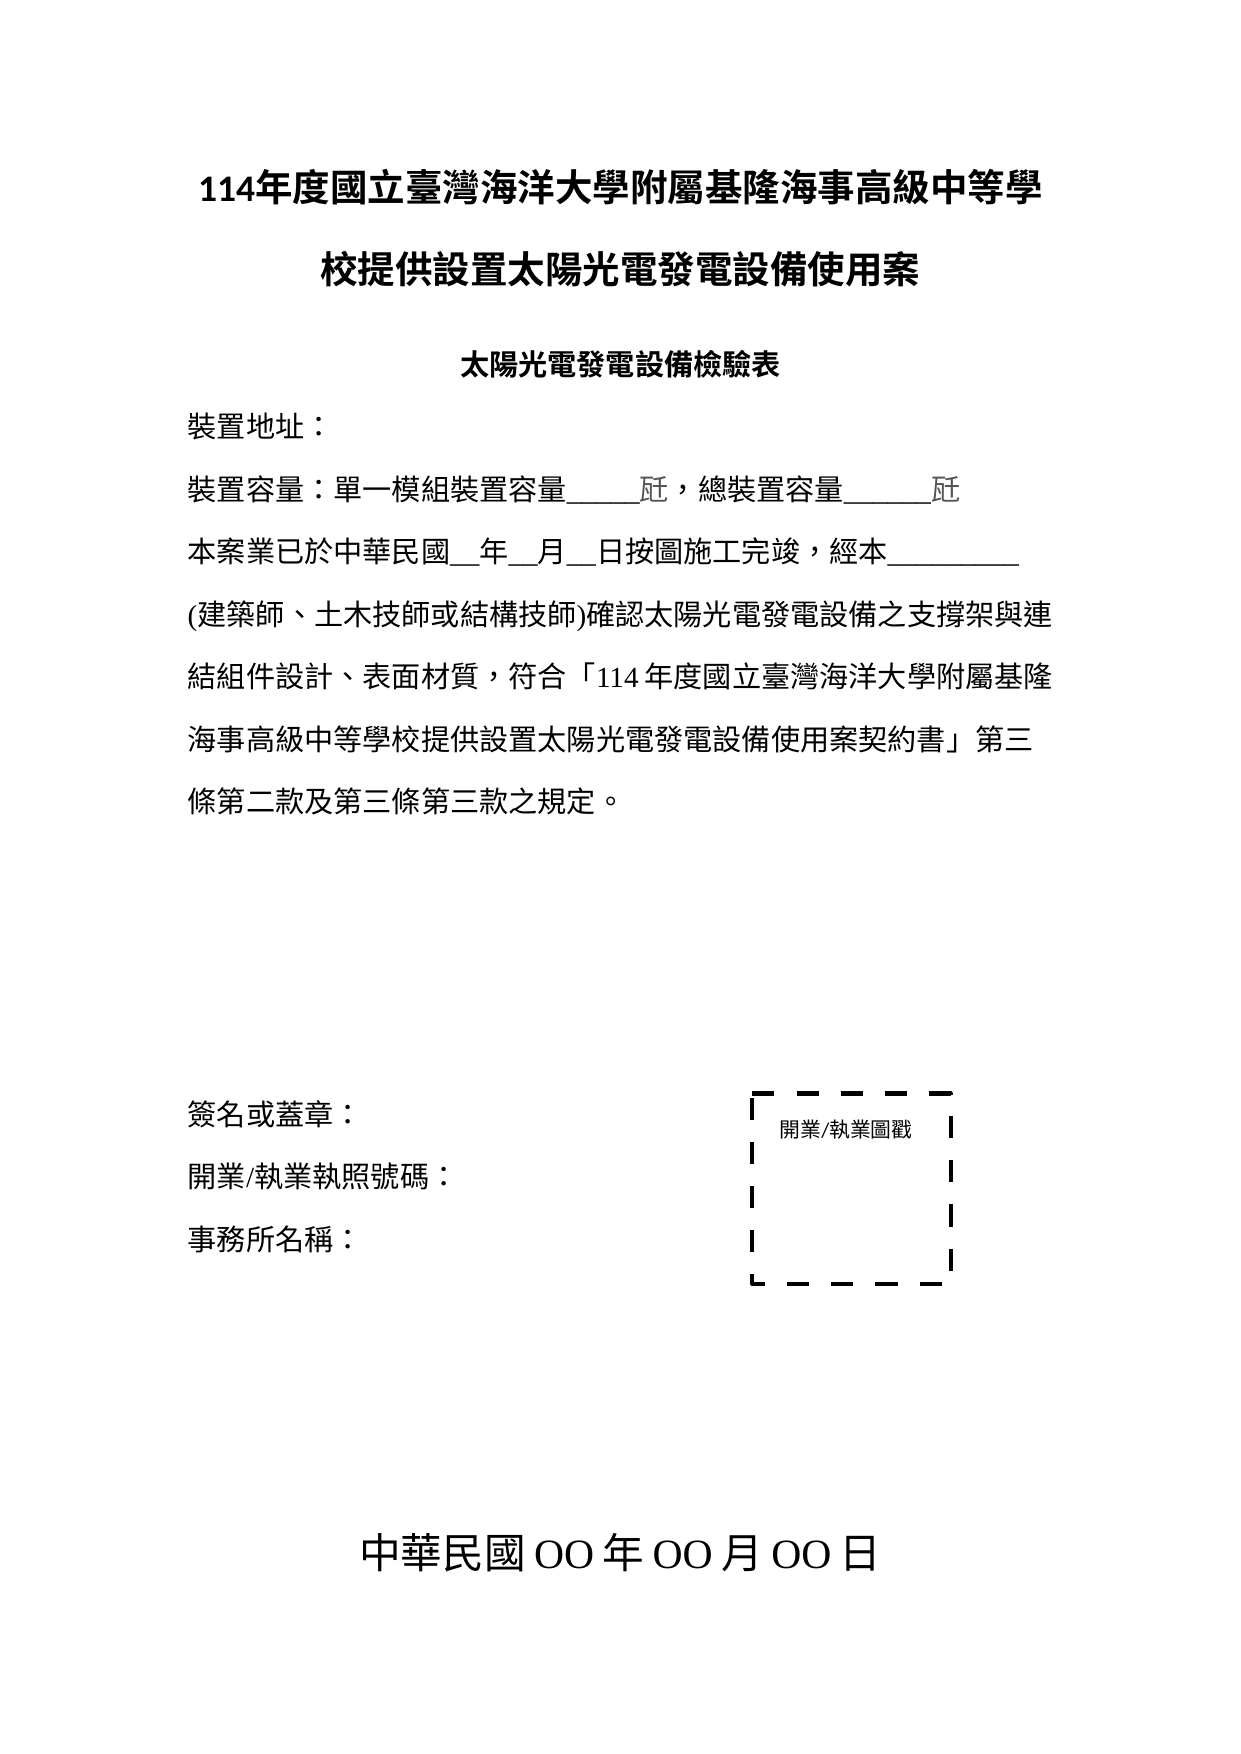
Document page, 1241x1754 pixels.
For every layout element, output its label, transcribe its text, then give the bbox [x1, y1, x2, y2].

text 事務所名稱： [187, 1196, 1053, 1258]
text 114年度國立臺灣海洋大學附屬基隆海事高級中等學校提供設置太陽光電發電設備使用案 [187, 158, 1053, 294]
text 本案業已於中華民國__年__月__日按圖施工完竣，經本_________(建築師、土木技師或結構技師)確認太陽光電發電設備之支撐架與連結組件設計、表面材質，符合「114年度國立臺灣海洋大學附屬基隆海事高級中等學校提供設置太陽光電發電設備使用案契約書」第三條第二款及第三條第三款之規定。 [187, 508, 1053, 821]
text 太陽光電發電設備檢驗表 [187, 321, 1053, 383]
text 開業/執業圖戳 [779, 1113, 929, 1143]
text 裝置容量：單一模組裝置容量_____瓩，總裝置容量______瓩 [187, 446, 1053, 508]
text 開業/執業執照號碼： [187, 1133, 1053, 1196]
text 裝置地址： [187, 383, 1053, 446]
text 中華民國OO年OO月OO日 [187, 1508, 1053, 1571]
text 簽名或蓋章： [187, 1071, 1053, 1159]
